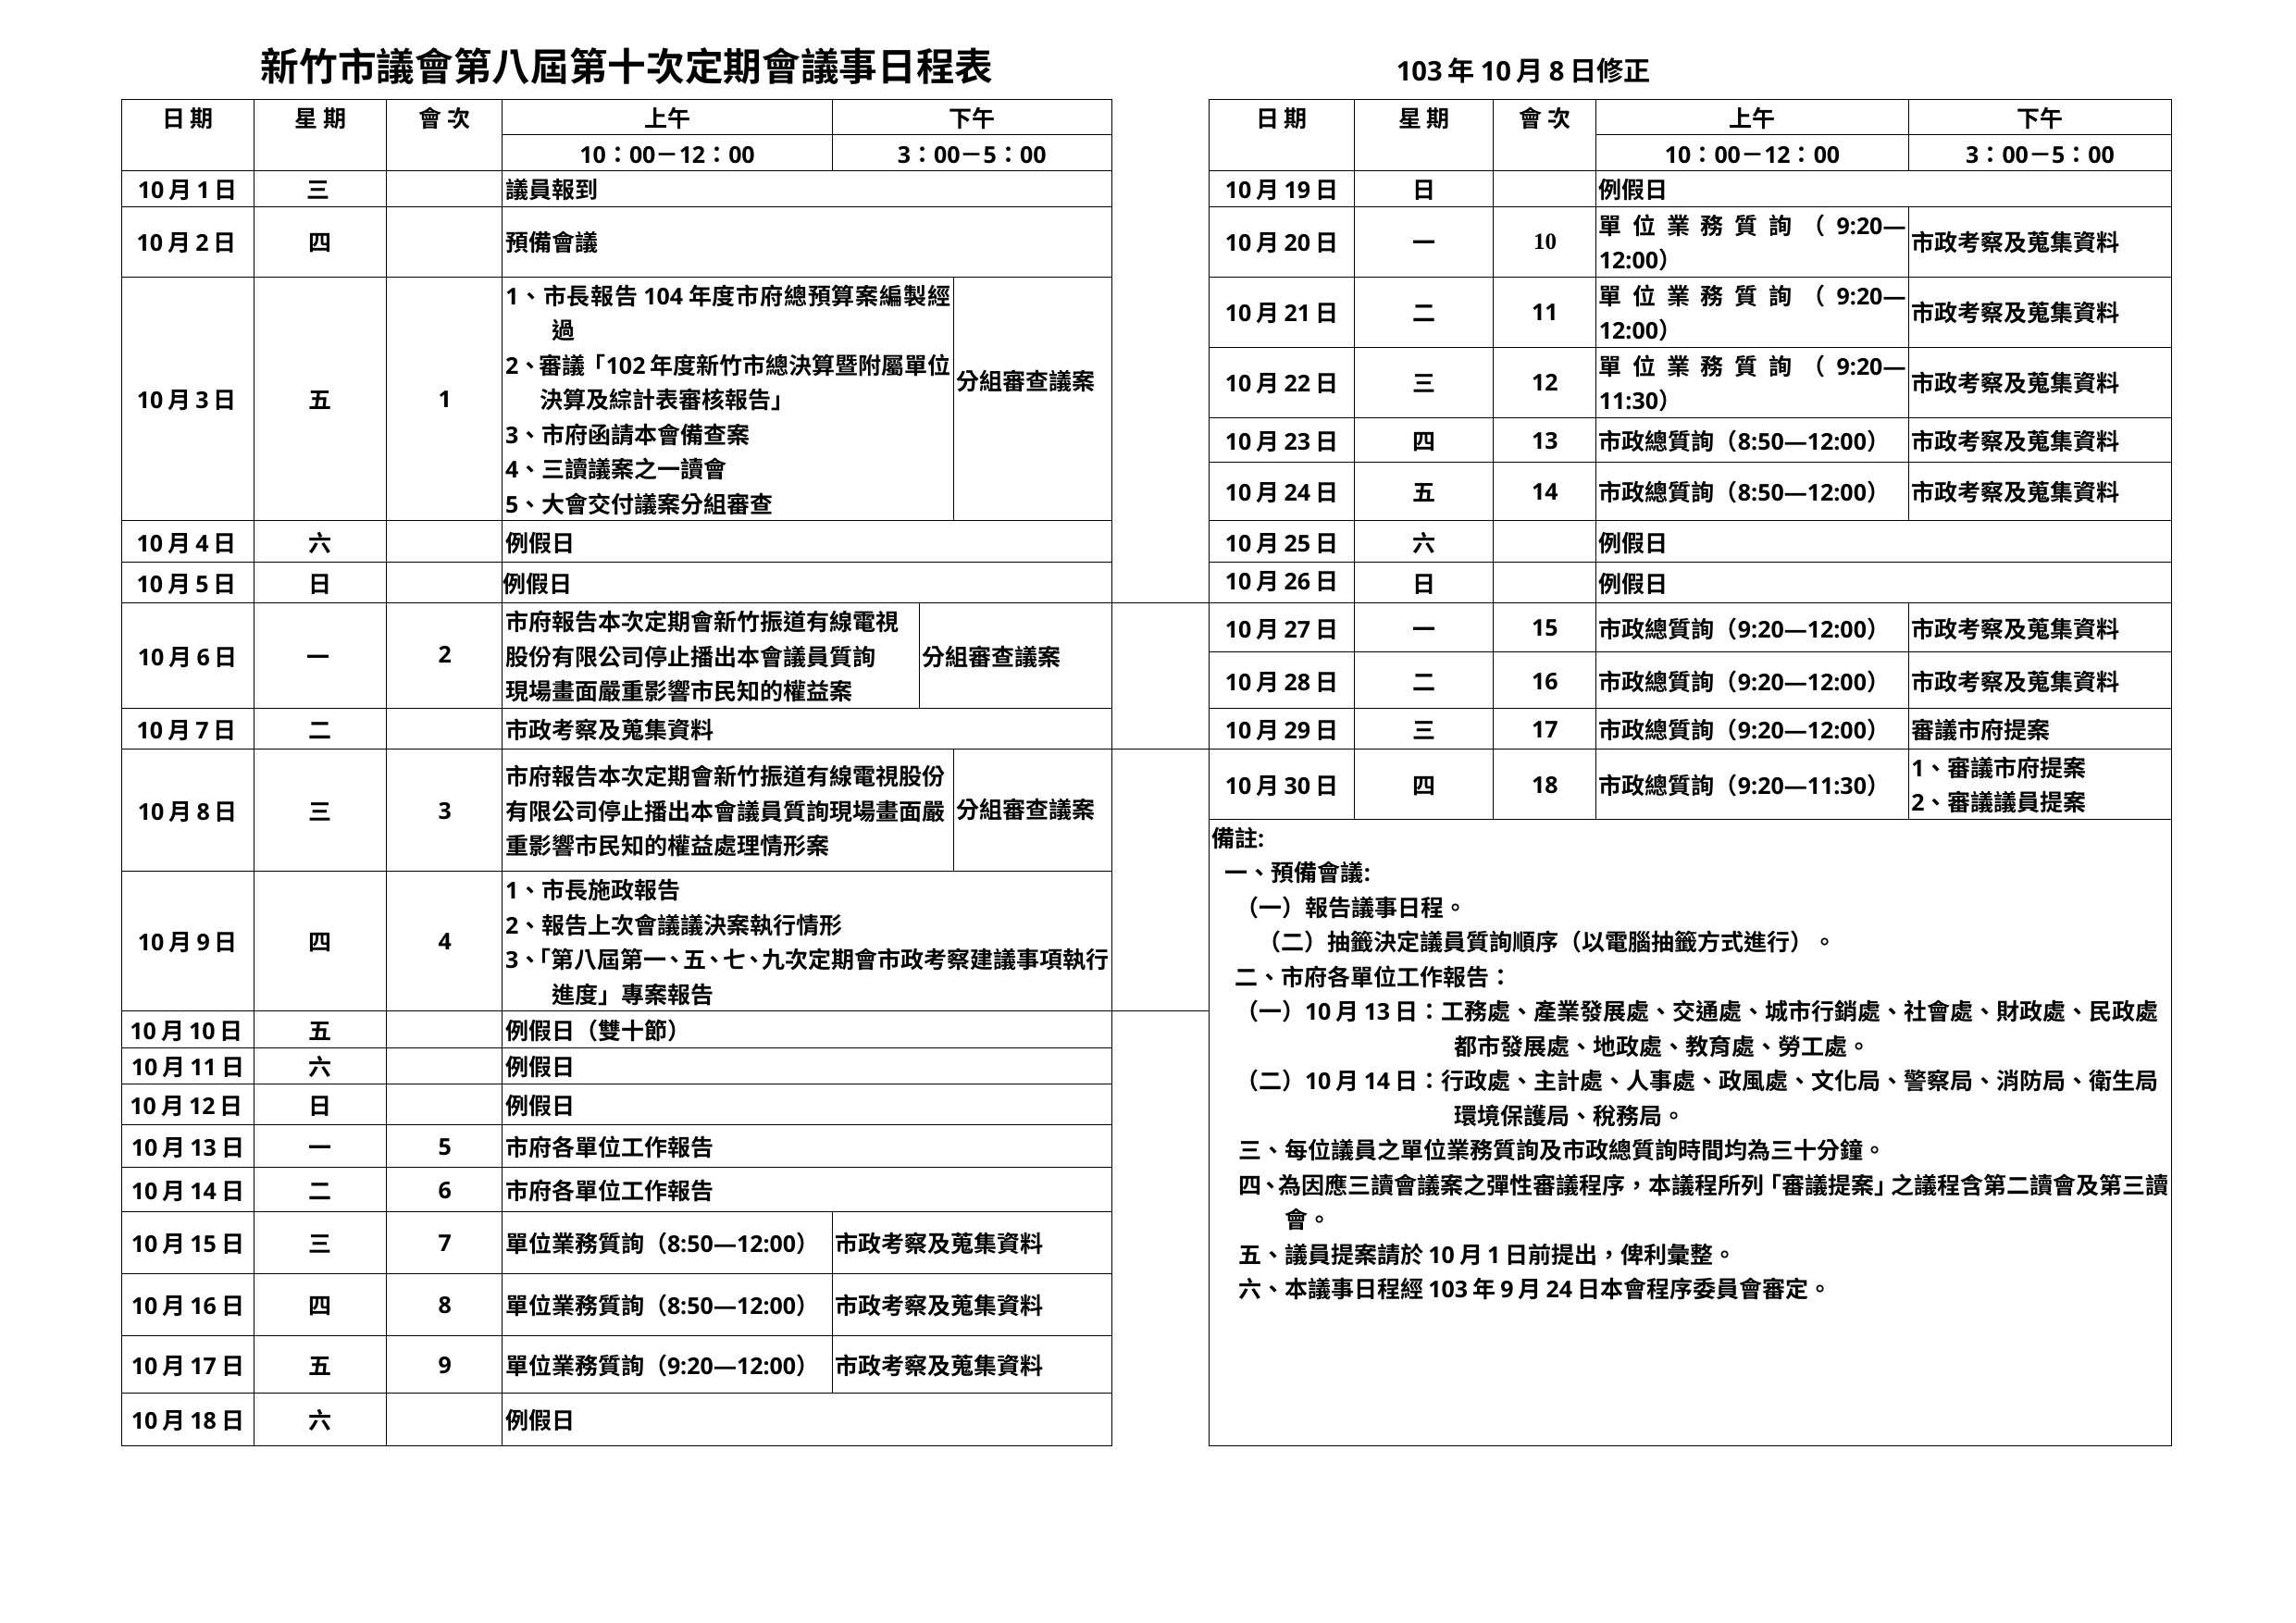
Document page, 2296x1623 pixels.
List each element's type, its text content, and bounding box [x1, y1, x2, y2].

table_cell 市政考察及蒐集資料 [833, 1336, 1111, 1393]
table_cell [1112, 603, 1209, 651]
table_cell 10月17日 [122, 1336, 254, 1393]
table_cell 例假日 [503, 1394, 1111, 1445]
table_cell 1、市長施政報告 2、報告上次會議議決案執行情形 3、「第八屆第一、五、七、九次定期會市政考察建議事項執行進度」專案報告 [503, 872, 1111, 1010]
table_cell [1112, 134, 1209, 170]
table_cell [387, 563, 502, 602]
table_cell 10月14日 [122, 1168, 254, 1210]
table_cell 市府各單位工作報告 [503, 1168, 1111, 1210]
table_cell 備註: 一、預備會議: （一）報告議事日程。 （二）抽籤決定議員質詢順序（以電腦抽籤方式進行）。 二、市府各單位工作報告： （一）10月13日：工務處、產業發展處、交通處、城市行銷處、社會處、財政處、民政處 都市發展處、地政處、教育處、勞工處。 （二）10月14日：行政處、主計處、人事處、政風處、文化局、警察局、消防局、衛生局 環境保護局、稅務局。 三、每位議員之單位業務質詢及市政總質詢時間均為三十分鐘。 四、為因應三讀會議案之彈性審議程序，本議程所列「審議提案」之議程含第二讀會及第三讀會。 五、議員提案請於10月1日前提出，俾利彙整。 六、本議事日程經103年9月24日本會程序委員會審定。 [1210, 820, 2171, 1445]
table_cell 2 [387, 603, 502, 708]
table_header 上午 [503, 100, 832, 134]
table_cell 市政考察及蒐集資料 [1909, 348, 2171, 417]
table_cell 7 [387, 1212, 502, 1273]
table_cell 10月7日 [122, 709, 254, 749]
table_cell 分組審查議案 [954, 278, 1111, 520]
table_header 下午 [1909, 100, 2171, 134]
table_cell [387, 171, 502, 205]
table_cell [1112, 1124, 1209, 1167]
table_cell 四 [254, 207, 386, 276]
table_cell 單位業務質詢（9:20—12:00） [503, 1336, 832, 1393]
table_cell [1112, 1211, 1209, 1273]
table_cell 議員報到 [503, 171, 1111, 205]
table_cell 10月16日 [122, 1274, 254, 1335]
table_cell [387, 1048, 502, 1084]
table_cell 10月10日 [122, 1011, 254, 1047]
table_cell 1、市長報告104年度市府總預算案編製經過 2、審議「102年度新竹市總決算暨附屬單位 決算及綜計表審核報告」 3、市府函請本會備查案 4、三讀議案之一讀會 5、大會交付議案分組審查 [503, 278, 953, 520]
table_cell 10月12日 [122, 1084, 254, 1124]
table_cell 3：00－5：00 [833, 135, 1111, 170]
table_cell 市政考察及蒐集資料 [1909, 603, 2171, 651]
table_cell [1112, 1047, 1209, 1084]
table_cell 市政總質詢（9:20—12:00） [1596, 652, 1908, 708]
table_cell [1112, 1167, 1209, 1210]
table_cell [1112, 170, 1209, 205]
table_cell 10月23日 [1210, 418, 1354, 462]
table_header 下午 [833, 100, 1111, 134]
table_cell 市政總質詢（8:50—12:00） [1596, 463, 1908, 520]
table_cell 日 [1355, 563, 1493, 602]
table_cell 例假日 [503, 1084, 1111, 1124]
table_cell 11 [1494, 278, 1595, 346]
table_cell 10月22日 [1210, 348, 1354, 417]
table_cell 10月24日 [1210, 463, 1354, 520]
table_cell [1112, 1084, 1209, 1124]
table_cell 四 [254, 872, 386, 1010]
text 新竹市議會第八屆第十次定期會議事日程表 103年10月8日修正 [87, 30, 2216, 99]
table_cell [1112, 1273, 1209, 1335]
table_cell 市政考察及蒐集資料 [1909, 418, 2171, 462]
table_cell 例假日 [1596, 521, 2171, 562]
table_cell 市政考察及蒐集資料 [1909, 652, 2171, 708]
table_cell 日 [254, 1084, 386, 1124]
table_cell 10 [1494, 207, 1595, 276]
table_cell 3：00－5：00 [1909, 135, 2171, 170]
table_cell 10月20日 [1210, 207, 1354, 276]
table_cell 10月15日 [122, 1212, 254, 1273]
table_cell [1494, 171, 1595, 205]
table_cell 一 [254, 1125, 386, 1167]
table_cell 市政考察及蒐集資料 [1909, 463, 2171, 520]
table_cell 10月11日 [122, 1048, 254, 1084]
table_cell 三 [1355, 348, 1493, 417]
table_cell 市府各單位工作報告 [503, 1125, 1111, 1167]
table_cell 4 [387, 872, 502, 1010]
table_cell 六 [254, 1048, 386, 1084]
table_header [1112, 99, 1209, 134]
table_cell [1494, 563, 1595, 602]
table_cell 1、審議市府提案 2、審議議員提案 [1909, 750, 2171, 819]
table_cell 10月21日 [1210, 278, 1354, 346]
table_cell 10月9日 [122, 872, 254, 1010]
table_cell 市政總質詢（9:20—12:00） [1596, 603, 1908, 651]
table_cell 市政考察及蒐集資料 [1909, 207, 2171, 276]
table_cell 六 [1355, 521, 1493, 562]
table_cell 10月19日 [1210, 171, 1354, 205]
table_cell 三 [1355, 709, 1493, 749]
table_cell 10月2日 [122, 207, 254, 276]
table_cell 5 [387, 1125, 502, 1167]
table_cell 10月18日 [122, 1394, 254, 1445]
table_cell 一 [1355, 207, 1493, 276]
table_cell [1112, 750, 1209, 1010]
table_cell 10月1日 [122, 171, 254, 205]
table_cell 市政考察及蒐集資料 [503, 709, 1111, 749]
table_cell [1112, 1011, 1209, 1047]
table_cell 16 [1494, 652, 1595, 708]
table_cell 六 [254, 521, 386, 562]
table_cell 例假日 [1596, 563, 2171, 602]
table_cell [1112, 1393, 1209, 1445]
table_cell 一 [254, 603, 386, 708]
table_cell 日 [254, 563, 386, 602]
table_cell 10月3日 [122, 278, 254, 520]
table_header 星 期 [1355, 100, 1493, 170]
table_cell 14 [1494, 463, 1595, 520]
table_cell 10月29日 [1210, 709, 1354, 749]
table_cell 單位業務質詢（9:20—11:30） [1596, 348, 1908, 417]
table_cell 12 [1494, 348, 1595, 417]
table_cell 市政考察及蒐集資料 [833, 1212, 1111, 1273]
table_cell 市政考察及蒐集資料 [833, 1274, 1111, 1335]
table_cell 10：00－12：00 [1596, 135, 1908, 170]
table_cell 二 [254, 1168, 386, 1210]
table_cell 17 [1494, 709, 1595, 749]
table_cell 6 [387, 1168, 502, 1210]
table_cell 五 [254, 1336, 386, 1393]
table_cell 10月28日 [1210, 652, 1354, 708]
table_cell 10月4日 [122, 521, 254, 562]
table_cell 審議市府提案 [1909, 709, 2171, 749]
table_cell 10月8日 [122, 750, 254, 871]
table_cell 15 [1494, 603, 1595, 651]
table_cell 日 [1355, 171, 1493, 205]
table_cell 一 [1355, 603, 1493, 651]
table_cell 單位業務質詢（8:50—12:00） [503, 1274, 832, 1335]
table_cell [1112, 277, 1209, 602]
table_cell 1 [387, 278, 502, 520]
table_cell 8 [387, 1274, 502, 1335]
table_cell 例假日 [503, 563, 1111, 602]
table_cell 三 [254, 1212, 386, 1273]
table_header 星 期 [254, 100, 386, 170]
table_cell [387, 1084, 502, 1124]
table_cell 市政總質詢（9:20—11:30） [1596, 750, 1908, 819]
table_cell 例假日 [503, 1048, 1111, 1084]
table_cell 市政總質詢（9:20—12:00） [1596, 709, 1908, 749]
table_cell 10月6日 [122, 603, 254, 708]
table_header 日 期 [1210, 100, 1354, 170]
table_cell 二 [1355, 652, 1493, 708]
table_cell 10月5日 [122, 563, 254, 602]
table_header 上午 [1596, 100, 1908, 134]
table_cell [1112, 651, 1209, 749]
table_cell 市府報告本次定期會新竹振道有線電視股份 有限公司停止播出本會議員質詢現場畫面嚴 重影響市民知的權益處理情形案 [503, 750, 953, 871]
table_cell 分組審查議案 [954, 750, 1111, 871]
table_cell [387, 709, 502, 749]
table_cell [387, 1011, 502, 1047]
table_cell 三 [254, 750, 386, 871]
table_cell [387, 207, 502, 276]
table_cell 二 [1355, 278, 1493, 346]
table_cell 四 [254, 1274, 386, 1335]
table_cell 10月13日 [122, 1125, 254, 1167]
table_header 會 次 [387, 100, 502, 170]
table_cell 10月27日 [1210, 603, 1354, 651]
table_cell 二 [254, 709, 386, 749]
table_cell 18 [1494, 750, 1595, 819]
table_cell [1494, 521, 1595, 562]
table_cell 四 [1355, 750, 1493, 819]
table_cell 單位業務質詢（9:20—12:00） [1596, 278, 1908, 346]
table_cell 四 [1355, 418, 1493, 462]
table_cell 9 [387, 1336, 502, 1393]
table_cell 3 [387, 750, 502, 871]
table_cell 10：00－12：00 [503, 135, 832, 170]
table_cell 例假日 [1596, 171, 2171, 205]
table_header 日 期 [122, 100, 254, 170]
table_cell 10月30日 [1210, 750, 1354, 819]
table_cell 五 [254, 1011, 386, 1047]
table_cell 單位業務質詢（9:20—12:00） [1596, 207, 1908, 276]
table_cell [1112, 206, 1209, 276]
table_cell 市政考察及蒐集資料 [1909, 278, 2171, 346]
table_cell 例假日 [503, 521, 1111, 562]
table_cell 市政總質詢（8:50—12:00） [1596, 418, 1908, 462]
table_cell 五 [254, 278, 386, 520]
table_cell [387, 521, 502, 562]
table_cell 單位業務質詢（8:50—12:00） [503, 1212, 832, 1273]
table_header 會 次 [1494, 100, 1595, 170]
table_cell 三 [254, 171, 386, 205]
table_cell 10月25日 [1210, 521, 1354, 562]
table_cell 例假日（雙十節） [503, 1011, 1111, 1047]
table_cell 五 [1355, 463, 1493, 520]
table_cell 10月26日 [1210, 563, 1354, 602]
table_cell 六 [254, 1394, 386, 1445]
table_cell [1112, 1335, 1209, 1393]
table_cell 預備會議 [503, 207, 1111, 276]
table_cell 13 [1494, 418, 1595, 462]
table_cell 分組審查議案 [920, 603, 1111, 708]
table_cell [387, 1394, 502, 1445]
table_cell 市府報告本次定期會新竹振道有線電視 股份有限公司停止播出本會議員質詢 現場畫面嚴重影響市民知的權益案 [503, 603, 919, 708]
